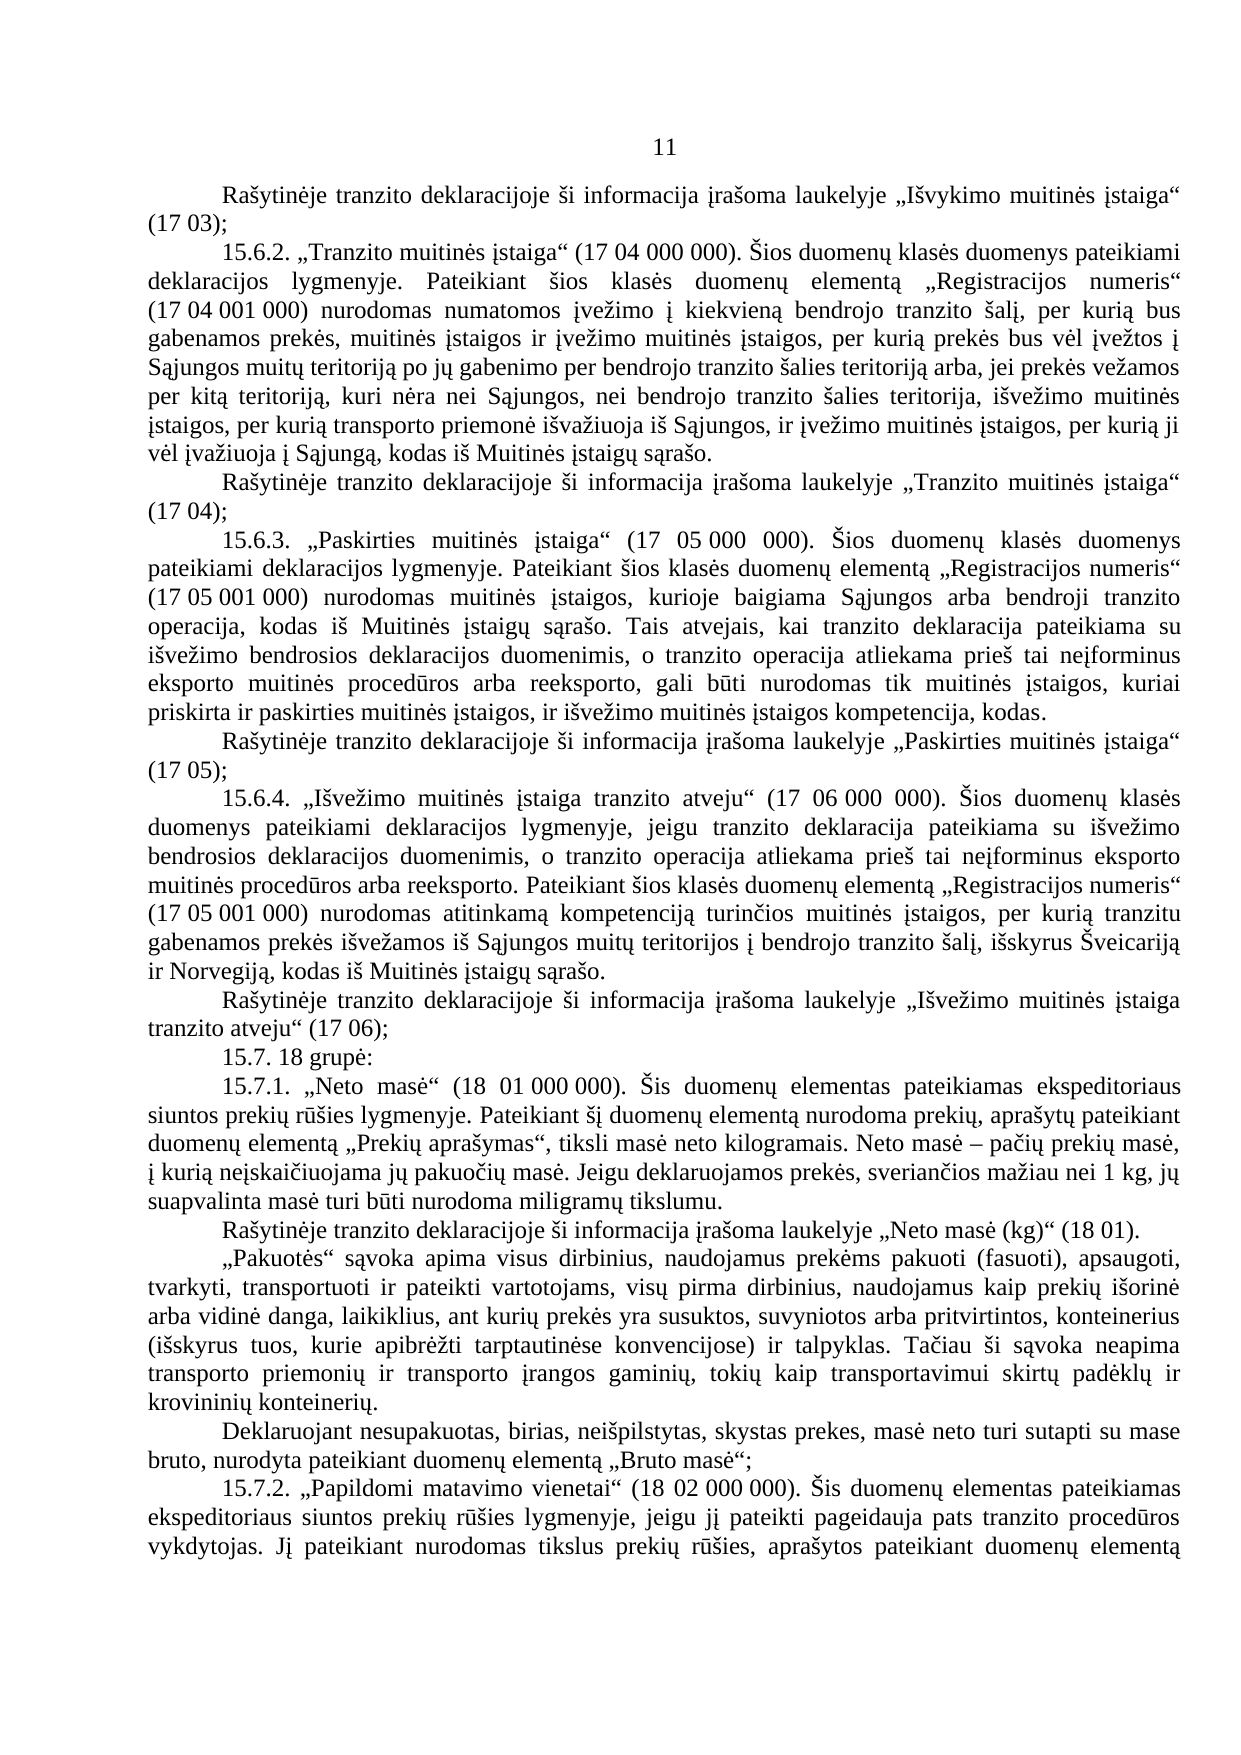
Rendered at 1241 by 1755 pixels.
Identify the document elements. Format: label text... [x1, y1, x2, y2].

text Rašytinėje tranzito deklaracijoje ši informacija įrašoma laukelyje „Išvežimo muitinės įstaiga tranzito atveju“ (17 06); [148, 985, 1181, 1042]
text „Pakuotės“ sąvoka apima visus dirbinius, naudojamus prekėms pakuoti (fasuoti), apsaugoti, tvarkyti, transportuoti ir pateikti vartotojams, visų pirma dirbinius, naudojamus kaip prekių išorinė arba vidinė danga, laikiklius, ant kurių prekės yra susuktos, suvyniotos arba pritvirtintos, konteinerius (išskyrus tuos, kurie apibrėžti tarptautinėse konvencijose) ir talpyklas. Tačiau ši sąvoka neapima transporto priemonių ir transporto įrangos gaminių, tokių kaip transportavimui skirtų padėklų ir krovininių konteinerių. [148, 1243, 1181, 1416]
text Rašytinėje tranzito deklaracijoje ši informacija įrašoma laukelyje „Neto masė (kg)“ (18 01). [148, 1215, 1181, 1243]
text Rašytinėje tranzito deklaracijoje ši informacija įrašoma laukelyje „Tranzito muitinės įstaiga“ (17 04); [148, 467, 1181, 525]
text 15.6.4. „Išvežimo muitinės įstaiga tranzito atveju“ (17 06 000 000). Šios duomenų klasės duomenys pateikiami deklaracijos lygmenyje, jeigu tranzito deklaracija pateikiama su išvežimo bendrosios deklaracijos duomenimis, o tranzito operacija atliekama prieš tai neįforminus eksporto muitinės procedūros arba reeksporto. Pateikiant šios klasės duomenų elementą „Registracijos numeris“ (17 05 001 000) nurodomas atitinkamą kompetenciją turinčios muitinės įstaigos, per kurią tranzitu gabenamos prekės išvežamos iš Sąjungos muitų teritorijos į bendrojo tranzito šalį, išskyrus Šveicariją ir Norvegiją, kodas iš Muitinės įstaigų sąrašo. [148, 783, 1181, 985]
text 15.7.2. „Papildomi matavimo vienetai“ (18 02 000 000). Šis duomenų elementas pateikiamas ekspeditoriaus siuntos prekių rūšies lygmenyje, jeigu jį pateikti pageidauja pats tranzito procedūros vykdytojas. Jį pateikiant nurodomas tikslus prekių rūšies, aprašytos pateikiant duomenų elementą [148, 1473, 1181, 1560]
text Deklaruojant nesupakuotas, birias, neišpilstytas, skystas prekes, masė neto turi sutapti su mase bruto, nurodyta pateikiant duomenų elementą „Bruto masė“; [148, 1416, 1181, 1473]
text 15.6.2. „Tranzito muitinės įstaiga“ (17 04 000 000). Šios duomenų klasės duomenys pateikiami deklaracijos lygmenyje. Pateikiant šios klasės duomenų elementą „Registracijos numeris“ (17 04 001 000) nurodomas numatomos įvežimo į kiekvieną bendrojo tranzito šalį, per kurią bus gabenamos prekės, muitinės įstaigos ir įvežimo muitinės įstaigos, per kurią prekės bus vėl įvežtos į Sąjungos muitų teritoriją po jų gabenimo per bendrojo tranzito šalies teritoriją arba, jei prekės vežamos per kitą teritoriją, kuri nėra nei Sąjungos, nei bendrojo tranzito šalies teritorija, išvežimo muitinės įstaigos, per kurią transporto priemonė išvažiuoja iš Sąjungos, ir įvežimo muitinės įstaigos, per kurią ji vėl įvažiuoja į Sąjungą, kodas iš Muitinės įstaigų sąrašo. [148, 237, 1181, 467]
text 15.7. 18 grupė: [148, 1042, 1181, 1071]
text Rašytinėje tranzito deklaracijoje ši informacija įrašoma laukelyje „Paskirties muitinės įstaiga“ (17 05); [148, 726, 1181, 783]
text 15.7.1. „Neto masė“ (18 01 000 000). Šis duomenų elementas pateikiamas ekspeditoriaus siuntos prekių rūšies lygmenyje. Pateikiant šį duomenų elementą nurodoma prekių, aprašytų pateikiant duomenų elementą „Prekių aprašymas“, tiksli masė neto kilogramais. Neto masė – pačių prekių masė, į kurią neįskaičiuojama jų pakuočių masė. Jeigu deklaruojamos prekės, sveriančios mažiau nei 1 kg, jų suapvalinta masė turi būti nurodoma miligramų tikslumu. [148, 1071, 1181, 1215]
text 15.6.3. „Paskirties muitinės įstaiga“ (17 05 000 000). Šios duomenų klasės duomenys pateikiami deklaracijos lygmenyje. Pateikiant šios klasės duomenų elementą „Registracijos numeris“ (17 05 001 000) nurodomas muitinės įstaigos, kurioje baigiama Sąjungos arba bendroji tranzito operacija, kodas iš Muitinės įstaigų sąrašo. Tais atvejais, kai tranzito deklaracija pateikiama su išvežimo bendrosios deklaracijos duomenimis, o tranzito operacija atliekama prieš tai neįforminus eksporto muitinės procedūros arba reeksporto, gali būti nurodomas tik muitinės įstaigos, kuriai priskirta ir paskirties muitinės įstaigos, ir išvežimo muitinės įstaigos kompetencija, kodas. [148, 525, 1181, 726]
text Rašytinėje tranzito deklaracijoje ši informacija įrašoma laukelyje „Išvykimo muitinės įstaiga“ (17 03); [148, 180, 1181, 237]
